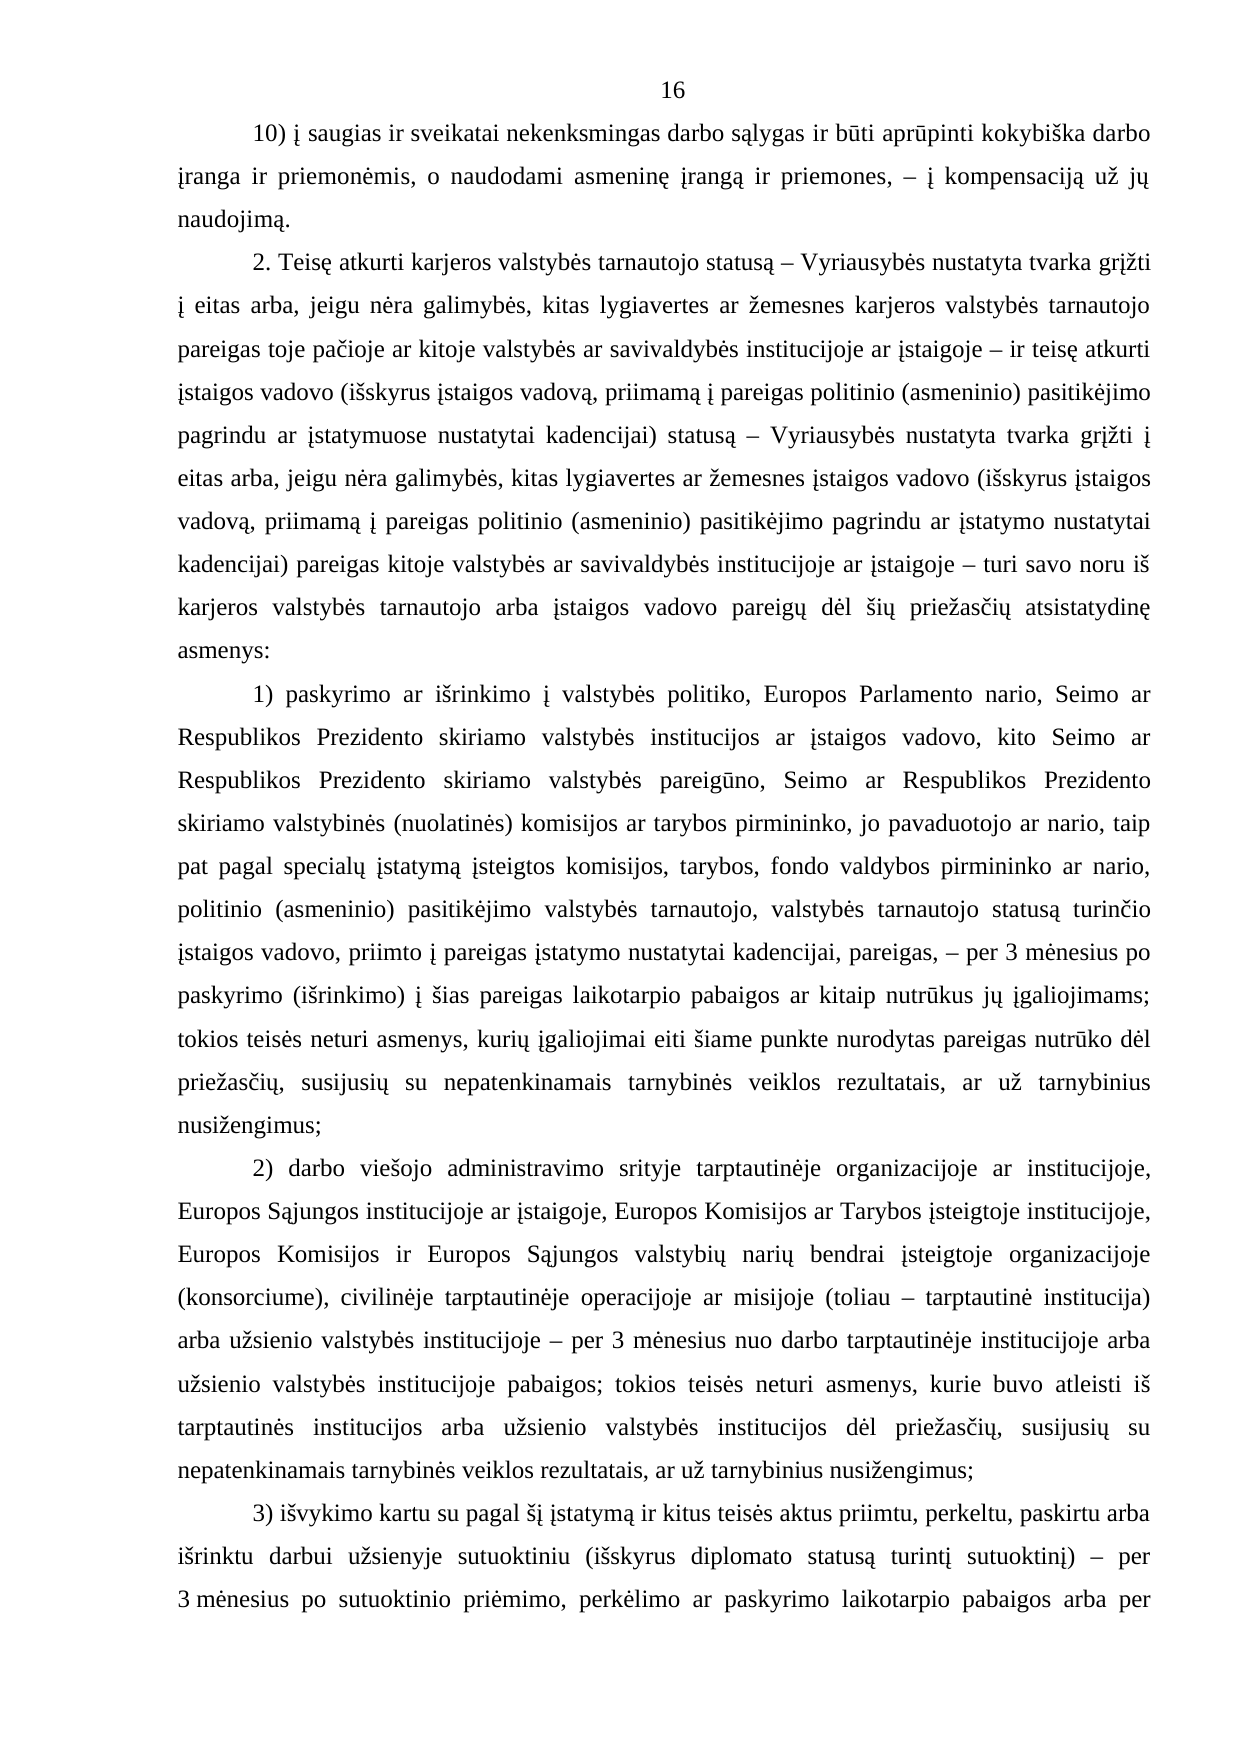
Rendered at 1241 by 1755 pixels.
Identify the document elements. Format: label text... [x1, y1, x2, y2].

text 2. Teisę atkurti karjeros valstybės tarnautojo statusą – Vyriausybės nustatyta tvarka grįžti į eitas arba, jeigu nėra galimybės, kitas lygiavertes ar žemesnes karjeros valstybės tarnautojo pareigas toje pačioje ar kitoje valstybės ar savivaldybės institucijoje ar įstaigoje – ir teisę atkurti įstaigos vadovo (išskyrus įstaigos vadovą, priimamą į pareigas politinio (asmeninio) pasitikėjimo pagrindu ar įstatymuose nustatytai kadencijai) statusą – Vyriausybės nustatyta tvarka grįžti į eitas arba, jeigu nėra galimybės, kitas lygiavertes ar žemesnes įstaigos vadovo (išskyrus įstaigos vadovą, priimamą į pareigas politinio (asmeninio) pasitikėjimo pagrindu ar įstatymo nustatytai kadencijai) pareigas kitoje valstybės ar savivaldybės institucijoje ar įstaigoje – turi savo noru iš karjeros valstybės tarnautojo arba įstaigos vadovo pareigų dėl šių priežasčių atsistatydinę asmenys: [177, 247, 1152, 664]
text 1) paskyrimo ar išrinkimo į valstybės politiko, Europos Parlamento nario, Seimo ar Respublikos Prezidento skiriamo valstybės institucijos ar įstaigos vadovo, kito Seimo ar Respublikos Prezidento skiriamo valstybės pareigūno, Seimo ar Respublikos Prezidento skiriamo valstybinės (nuolatinės) komisijos ar tarybos pirmininko, jo pavaduotojo ar nario, taip pat pagal specialų įstatymą įsteigtos komisijos, tarybos, fondo valdybos pirmininko ar nario, politinio (asmeninio) pasitikėjimo valstybės tarnautojo, valstybės tarnautojo statusą turinčio įstaigos vadovo, priimto į pareigas įstatymo nustatytai kadencijai, pareigas, – per 3 mėnesius po paskyrimo (išrinkimo) į šias pareigas laikotarpio pabaigos ar kitaip nutrūkus jų įgaliojimams; tokios teisės neturi asmenys, kurių įgaliojimai eiti šiame punkte nurodytas pareigas nutrūko dėl priežasčių, susijusių su nepatenkinamais tarnybinės veiklos rezultatais, ar už tarnybinius nusižengimus; [177, 679, 1152, 1139]
text 10) į saugias ir sveikatai nekenksmingas darbo sąlygas ir būti aprūpinti kokybiška darbo įranga ir priemonėmis, o naudodami asmeninę įrangą ir priemones, – į kompensaciją už jų naudojimą. [177, 118, 1152, 233]
text 3) išvykimo kartu su pagal šį įstatymą ir kitus teisės aktus priimtu, perkeltu, paskirtu arba išrinktu darbui užsienyje sutuoktiniu (išskyrus diplomato statusą turintį sutuoktinį) – per 3 mėnesius po sutuoktinio priėmimo, perkėlimo ar paskyrimo laikotarpio pabaigos arba per [177, 1498, 1152, 1613]
text 2) darbo viešojo administravimo srityje tarptautinėje organizacijoje ar institucijoje, Europos Sąjungos institucijoje ar įstaigoje, Europos Komisijos ar Tarybos įsteigtoje institucijoje, Europos Komisijos ir Europos Sąjungos valstybių narių bendrai įsteigtoje organizacijoje (konsorciume), civilinėje tarptautinėje operacijoje ar misijoje (toliau – tarptautinė institucija) arba užsienio valstybės institucijoje – per 3 mėnesius nuo darbo tarptautinėje institucijoje arba užsienio valstybės institucijoje pabaigos; tokios teisės neturi asmenys, kurie buvo atleisti iš tarptautinės institucijos arba užsienio valstybės institucijos dėl priežasčių, susijusių su nepatenkinamais tarnybinės veiklos rezultatais, ar už tarnybinius nusižengimus; [177, 1153, 1152, 1484]
